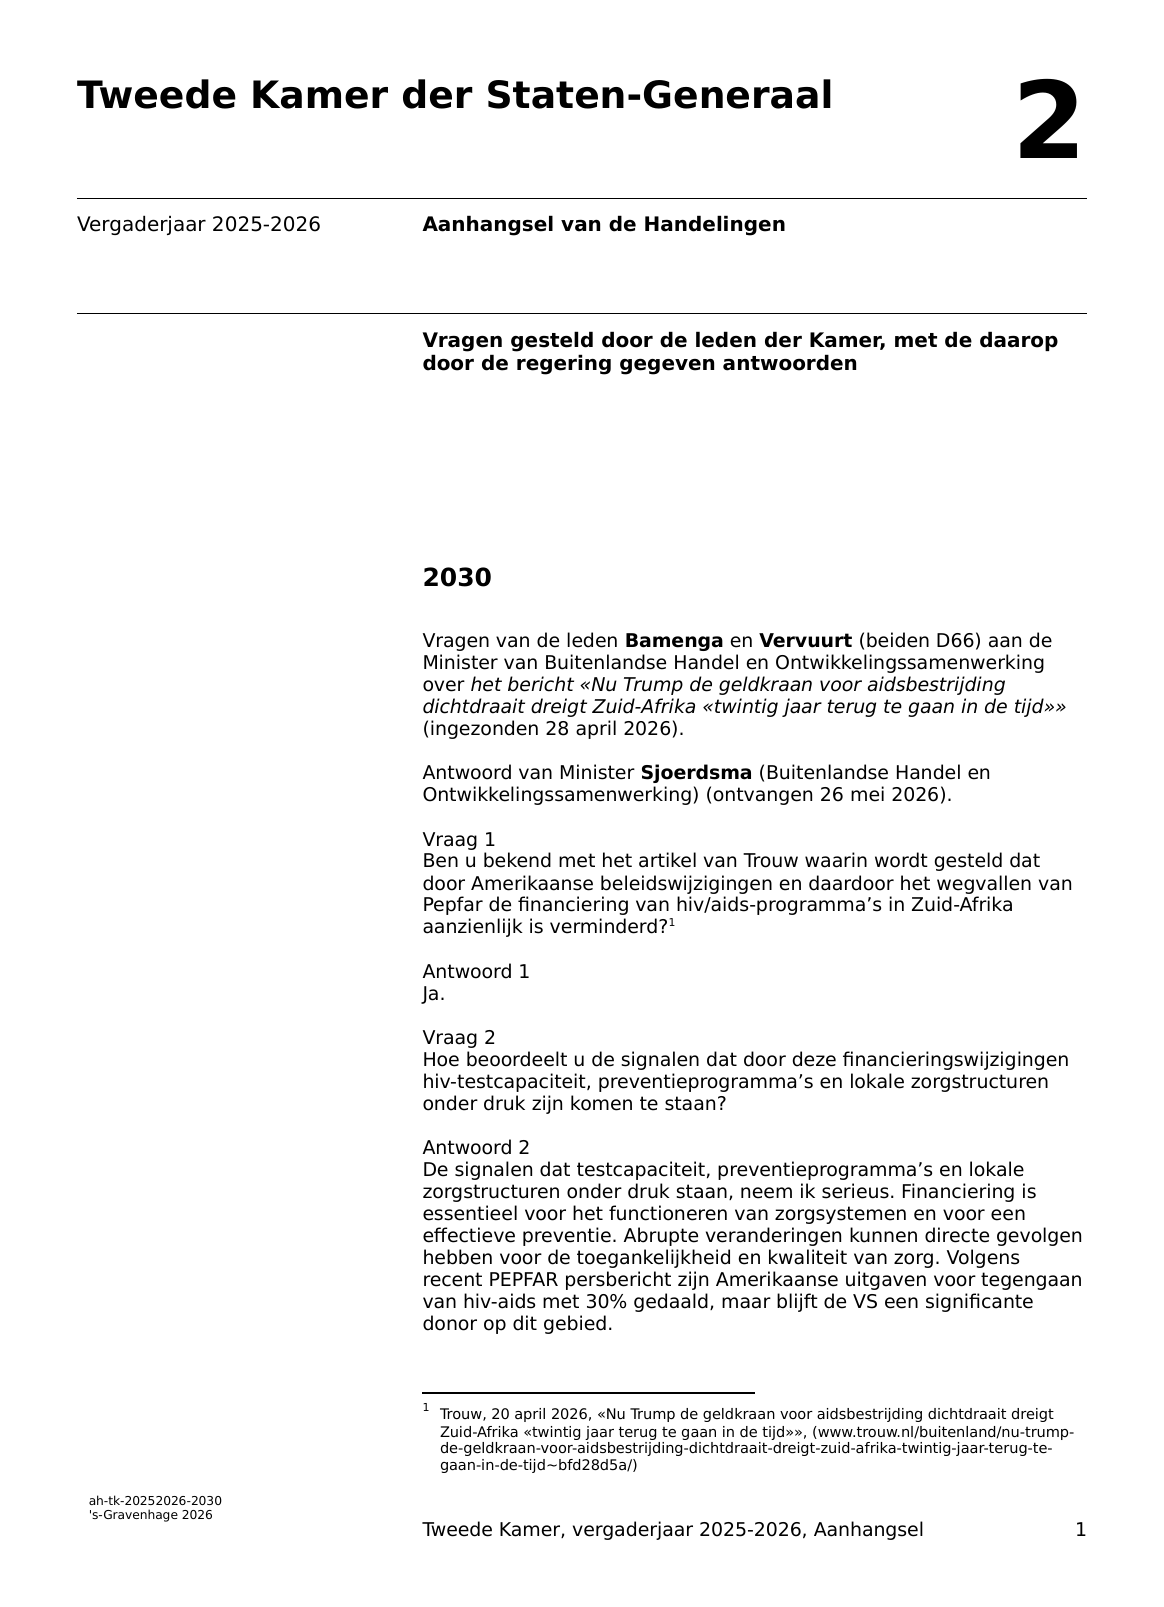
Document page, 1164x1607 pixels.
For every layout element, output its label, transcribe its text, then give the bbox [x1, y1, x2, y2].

text 's-Gravenhage 2026 [88, 1508, 323, 1522]
table_cell Vragen gesteld door de leden der Kamer, met de daarop door de regering gegeven antwoorden [422, 314, 1087, 375]
table_cell Aanhangsel van de Handelingen [422, 199, 1087, 313]
text De signalen dat testcapaciteit, preventieprogramma’s en lokale zorgstructuren onder druk staan, neem ik serieus. Financiering is essentieel voor het functioneren van zorgsystemen en voor een effectieve preventie. Abrupte veranderingen kunnen directe gevolgen hebben voor de toegankelijkheid en kwaliteit van zorg. Volgens recent PEPFAR persbericht zijn Amerikaanse uitgaven voor tegengaan van hiv-aids met 30% gedaald, maar blijft de VS een significante donor op dit gebied. [422, 1159, 1087, 1334]
text ah-tk-20252026-2030 [88, 1494, 323, 1508]
table_cell Vergaderjaar 2025-2026 [77, 199, 422, 313]
text Antwoord 2 [422, 1137, 1087, 1159]
text Trouw, 20 april 2026, «Nu Trump de geldkraan voor aidsbestrijding dichtdraait dreigt Zuid-Afrika «twintig jaar terug te gaan in de tijd»», (www.trouw.nl/buitenland/nu-trump-de-geldkraan-voor-aidsbestrijding-dichtdraait-dreigt-zuid-afrika-twintig-jaar-terug-te-gaan-in-de-tijd~bfd28d5a/) [422, 1402, 1087, 1474]
text Vraag 2 [422, 1027, 1087, 1049]
text Vraag 1 [422, 828, 1087, 850]
table_header Tweede Kamer der Staten-Generaal [77, 59, 886, 198]
text 2030 [422, 563, 1087, 592]
text Ja. [422, 982, 1087, 1004]
table_header 2 [886, 59, 1087, 198]
text Hoe beoordeelt u de signalen dat door deze financieringswijzigingen hiv-testcapaciteit, preventieprogramma’s en lokale zorgstructuren onder druk zijn komen te staan? [422, 1049, 1087, 1114]
table_cell [77, 314, 422, 375]
text Vragen van de leden Bamenga en Vervuurt (beiden D66) aan de Minister van Buitenlandse Handel en Ontwikkelingssamenwerking over het bericht «Nu Trump de geldkraan voor aidsbestrijding dichtdraait dreigt Zuid-Afrika «twintig jaar terug te gaan in de tijd»» (ingezonden 28 april 2026). [422, 630, 1087, 740]
text Antwoord van Minister Sjoerdsma (Buitenlandse Handel en Ontwikkelingssamenwerking) (ontvangen 26 mei 2026). [422, 762, 1087, 806]
text Antwoord 1 [422, 961, 1087, 982]
text Ben u bekend met het artikel van Trouw waarin wordt gesteld dat door Amerikaanse beleidswijzigingen en daardoor het wegvallen van Pepfar de financiering van hiv/aids-programma’s in Zuid-Afrika aanzienlijk is verminderd? [422, 850, 1087, 938]
